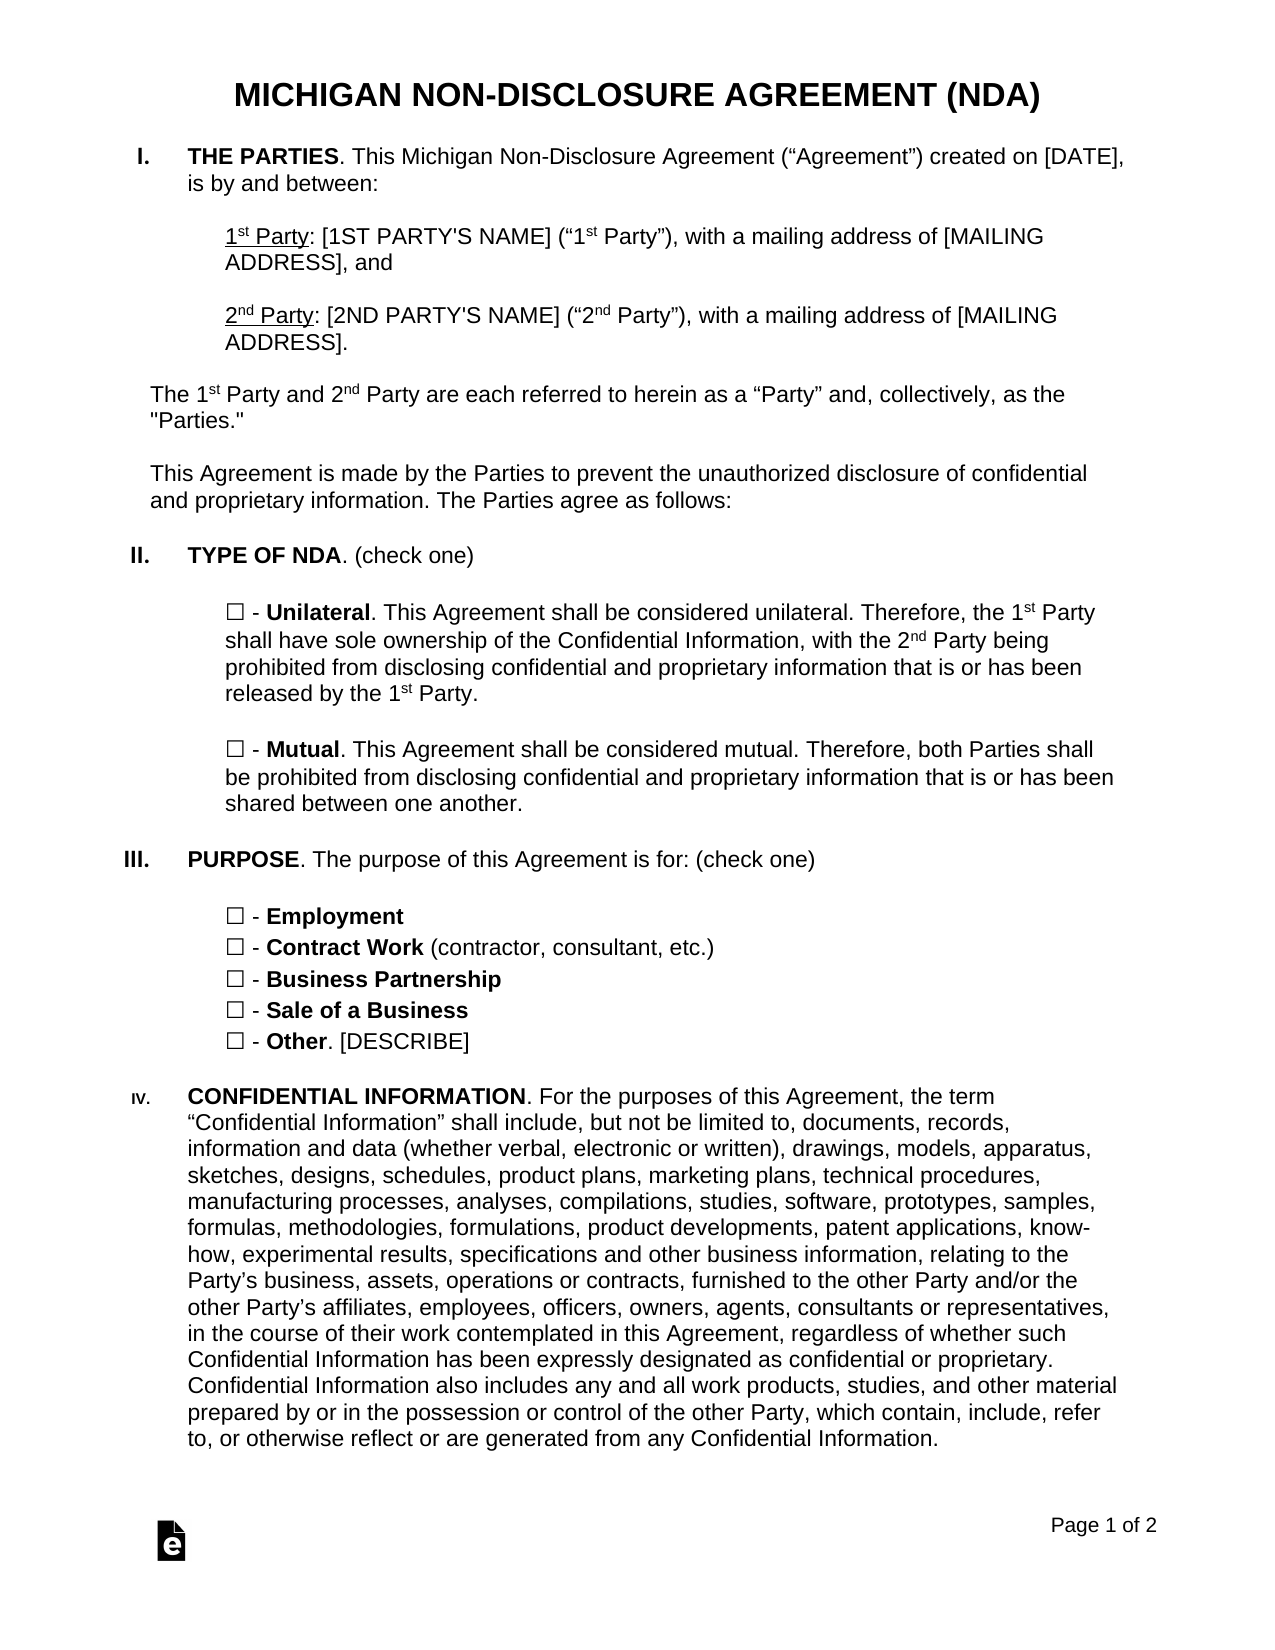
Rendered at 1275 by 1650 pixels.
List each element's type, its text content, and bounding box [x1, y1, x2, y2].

text ☐ - Business Partnership [225, 962, 1125, 994]
list THE PARTIES. This Michigan Non-Disclosure Agreement (“Agreement”) created on [DATE], is by and between: [150, 140, 1125, 197]
text ☐ - Sale of a Business [225, 994, 1125, 1025]
text The 1st Party and 2nd Party are each referred to herein as a “Party” and, collectively, as the "Parties." [150, 381, 1125, 434]
text ☐ - Other. [DESCRIBE] [225, 1025, 1125, 1056]
text ☐ - Unilateral. This Agreement shall be considered unilateral. Therefore, the 1st Party shall have sole ownership of the Confidential Information, with the 2nd Party being prohibited from disclosing confidential and proprietary information that is or has been released by the 1st Party. [225, 596, 1125, 706]
text 2nd Party: [2ND PARTY'S NAME] (“2nd Party”), with a mailing address of [MAILING ADDRESS]. [225, 302, 1125, 355]
text This Agreement is made by the Parties to prevent the unauthorized disclosure of confidential and proprietary information. The Parties agree as follows: [150, 460, 1125, 513]
text ☐ - Employment [225, 900, 1125, 931]
list PURPOSE. The purpose of this Agreement is for: (check one) [150, 843, 1125, 874]
text ☐ - Mutual. This Agreement shall be considered mutual. Therefore, both Parties shall be prohibited from disclosing confidential and proprietary information that is or has been shared between one another. [225, 733, 1125, 817]
list CONFIDENTIAL INFORMATION. For the purposes of this Agreement, the term “Confidential Information” shall include, but not be limited to, documents, records, information and data (whether verbal, electronic or written), drawings, models, apparatus, sketches, designs, schedules, product plans, marketing plans, technical procedures, manufacturing processes, analyses, compilations, studies, software, prototypes, samples, formulas, methodologies, formulations, product developments, patent applications, know-how, experimental results, specifications and other business information, relating to the Party’s business, assets, operations or contracts, furnished to the other Party and/or the other Party’s affiliates, employees, officers, owners, agents, consultants or representatives, in the course of their work contemplated in this Agreement, regardless of whether such Confidential Information has been expressly designated as confidential or proprietary. Confidential Information also includes any and all work products, studies, and other material prepared by or in the possession or control of the other Party, which contain, include, refer to, or otherwise reflect or are generated from any Confidential Information. [150, 1083, 1125, 1452]
text MICHIGAN NON-DISCLOSURE AGREEMENT (NDA) [150, 75, 1125, 113]
text ☐ - Contract Work (contractor, consultant, etc.) [225, 931, 1125, 962]
text 1st Party: [1ST PARTY'S NAME] (“1st Party”), with a mailing address of [MAILING ADDRESS], and [225, 223, 1125, 276]
list TYPE OF NDA. (check one) [150, 539, 1125, 570]
